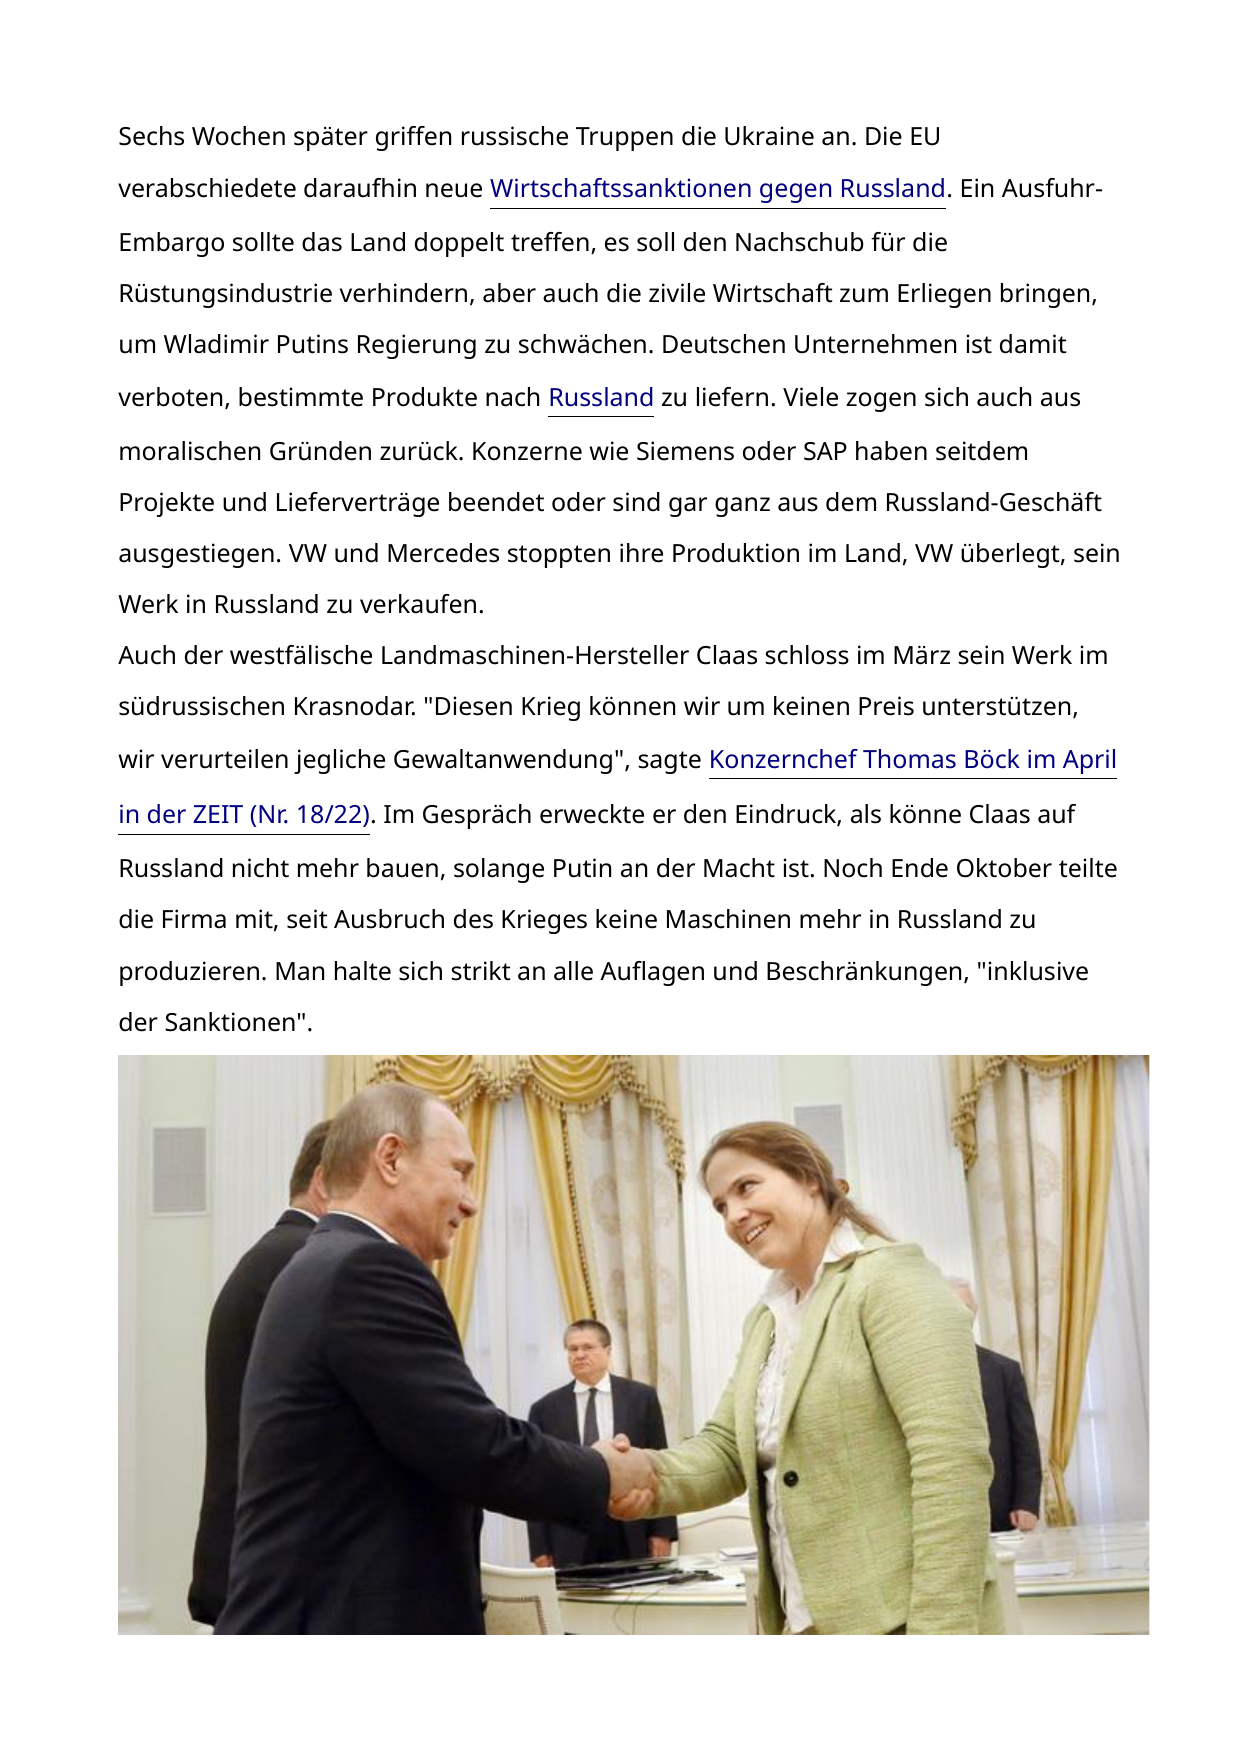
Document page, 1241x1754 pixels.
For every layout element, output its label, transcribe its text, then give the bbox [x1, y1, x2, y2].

text Sechs Wochen später griffen russische Truppen die Ukraine an. Die EU verabschiedete daraufhin neue Wirtschaftssanktionen gegen Russland. Ein Ausfuhr-Embargo sollte das Land doppelt treffen, es soll den Nachschub für die Rüstungsindustrie verhindern, aber auch die zivile Wirtschaft zum Erliegen bringen, um Wladimir Putins Regierung zu schwächen. Deutschen Unternehmen ist damit verboten, bestimmte Produkte nach Russland zu liefern. Viele zogen sich auch aus moralischen Gründen zurück. Konzerne wie Siemens oder SAP haben seitdem Projekte und Lieferverträge beendet oder sind gar ganz aus dem Russland-Geschäft ausgestiegen. VW und Mercedes stoppten ihre Produktion im Land, VW überlegt, sein Werk in Russland zu verkaufen. [118, 118, 1122, 621]
picture [118, 1055, 1150, 1635]
text Auch der westfälische Landmaschinen-Hersteller Claas schloss im März sein Werk im südrussischen Krasnodar. "Diesen Krieg können wir um keinen Preis unterstützen, wir verurteilen jegliche Gewaltanwendung", sagte Konzernchef Thomas Böck im April in der ZEIT (Nr. 18/22). Im Gespräch erweckte er den Eindruck, als könne Claas auf Russland nicht mehr bauen, solange Putin an der Macht ist. Noch Ende Oktober teilte die Firma mit, seit Ausbruch des Krieges keine Maschinen mehr in Russland zu produzieren. Man halte sich strikt an alle Auflagen und Beschränkungen, "inklusive der Sanktionen". [118, 638, 1122, 1038]
